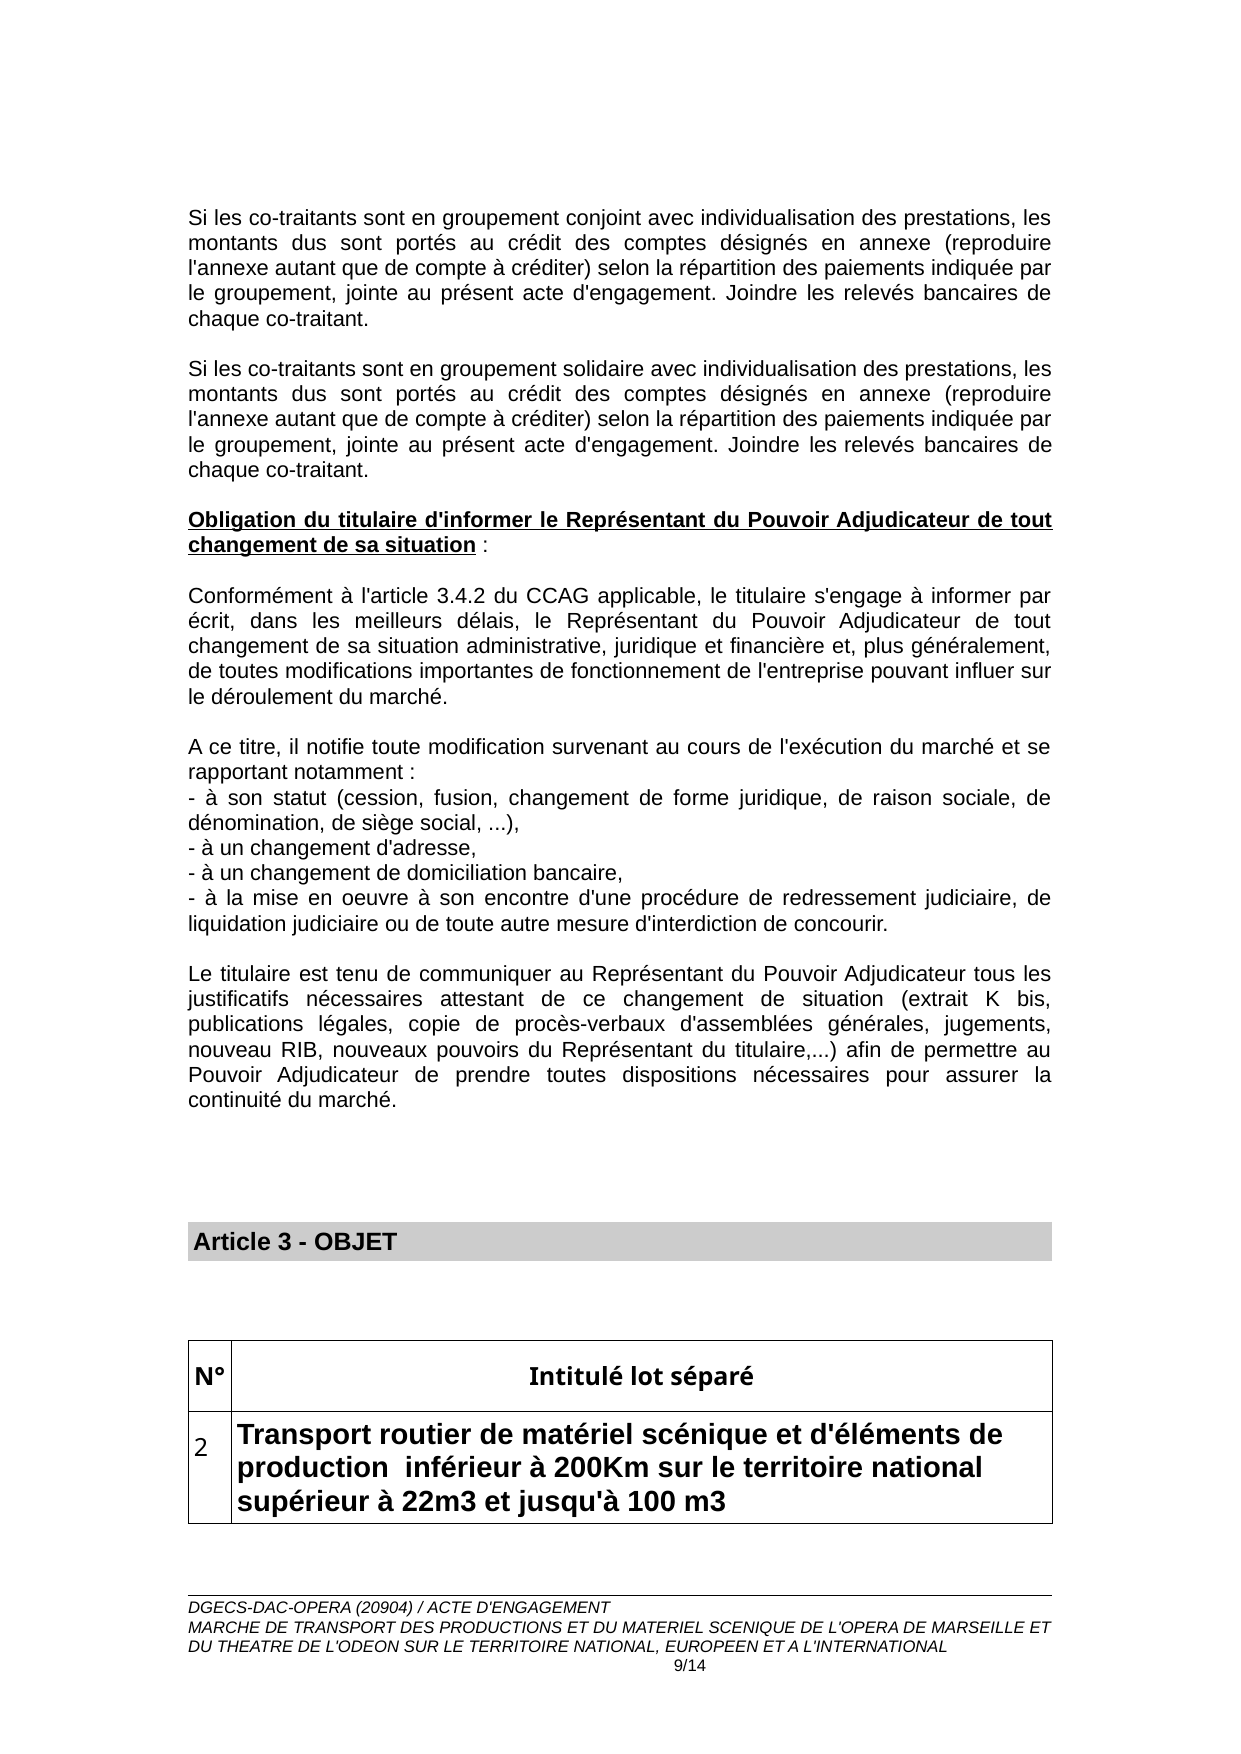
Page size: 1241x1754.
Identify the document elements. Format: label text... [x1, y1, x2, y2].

table_cell Transport routier de matériel scénique et d'éléments de production inférieur à 200Km sur le territoire national supérieur à 22m3 et jusqu'à 100 m3 [232, 1412, 1052, 1523]
text Obligation du titulaire d'informer le Représentant du Pouvoir Adjudicateur de tout [188, 507, 1052, 529]
text - à son statut (cession, fusion, changement de forme juridique, de raison sociale, de dénomination, de siège social, ...), [188, 784, 1052, 835]
table_header N° [189, 1341, 231, 1411]
text changement de sa situation : [188, 530, 1052, 557]
table_header Intitulé lot séparé [232, 1341, 1052, 1411]
text Si les co-traitants sont en groupement solidaire avec individualisation des prestations, les montants dus sont portés au crédit des comptes désignés en annexe (reproduire l'annexe autant que de compte à créditer) selon la répartition des paiements indiquée par le groupement, jointe au présent acte d'engagement. Joindre les relevés bancaires de chaque co-traitant. [188, 356, 1052, 482]
text A ce titre, il notifie toute modification survenant au cours de l'exécution du marché et se rapportant notamment : [188, 734, 1052, 784]
text - à un changement d'adresse, [188, 835, 1052, 860]
table_cell 2 [189, 1412, 231, 1523]
text - à un changement de domiciliation bancaire, [188, 860, 1052, 885]
text Conformément à l'article 3.4.2 du CCAG applicable, le titulaire s'engage à informer par écrit, dans les meilleurs délais, le Représentant du Pouvoir Adjudicateur de tout changement de sa situation administrative, juridique et financière et, plus généralement, de toutes modifications importantes de fonctionnement de l'entreprise pouvant influer sur le déroulement du marché. [188, 583, 1052, 709]
text Si les co-traitants sont en groupement conjoint avec individualisation des prestations, les montants dus sont portés au crédit des comptes désignés en annexe (reproduire l'annexe autant que de compte à créditer) selon la répartition des paiements indiquée par le groupement, jointe au présent acte d'engagement. Joindre les relevés bancaires de chaque co-traitant. [188, 204, 1052, 331]
text Le titulaire est tenu de communiquer au Représentant du Pouvoir Adjudicateur tous les justificatifs nécessaires attestant de ce changement de situation (extrait K bis, publications légales, copie de procès-verbaux d'assemblées générales, jugements, nouveau RIB, nouveaux pouvoirs du Représentant du titulaire,...) afin de permettre au Pouvoir Adjudicateur de prendre toutes dispositions nécessaires pour assurer la continuité du marché. [188, 961, 1052, 1112]
text - à la mise en oeuvre à son encontre d'une procédure de redressement judiciaire, de liquidation judiciaire ou de toute autre mesure d'interdiction de concourir. [188, 885, 1052, 936]
subtitle OBJET [190, 1224, 1050, 1258]
